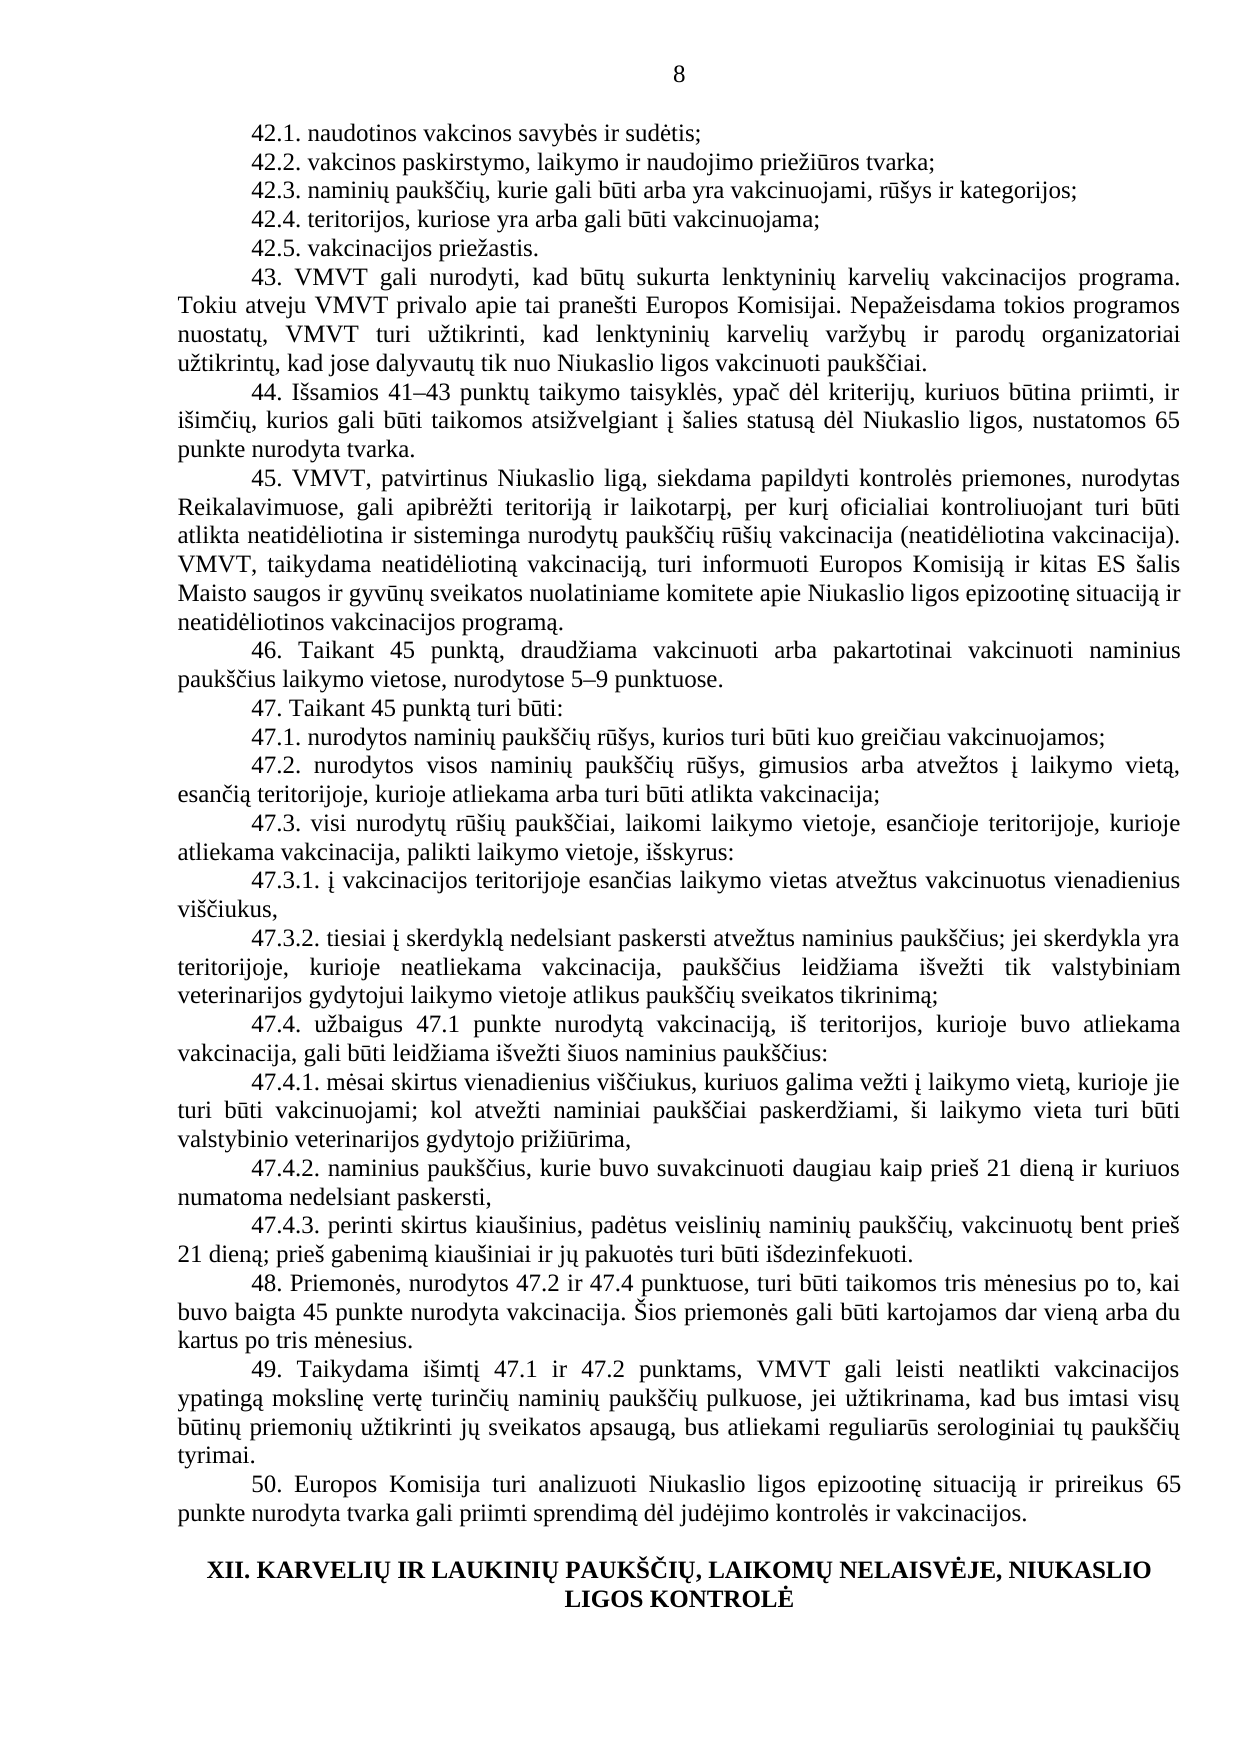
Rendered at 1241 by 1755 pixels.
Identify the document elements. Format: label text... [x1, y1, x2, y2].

text 47. Taikant 45 punktą turi būti: [177, 693, 1181, 722]
text 44. Išsamios 41–43 punktų taikymo taisyklės, ypač dėl kriterijų, kuriuos būtina priimti, ir išimčių, kurios gali būti taikomos atsižvelgiant į šalies statusą dėl Niukaslio ligos, nustatomos 65 punkte nurodyta tvarka. [177, 377, 1181, 463]
text XII. KARVELIŲ IR LAUKINIŲ PAUKŠČIŲ, LAIKOMŲ NELAISVĖJE, NIUKASLIO LIGOS KONTROLĖ [177, 1556, 1181, 1613]
text 49. Taikydama išimtį 47.1 ir 47.2 punktams, VMVT gali leisti neatlikti vakcinacijos ypatingą mokslinę vertę turinčių naminių paukščių pulkuose, jei užtikrinama, kad bus imtasi visų būtinų priemonių užtikrinti jų sveikatos apsaugą, bus atliekami reguliarūs serologiniai tų paukščių tyrimai. [177, 1354, 1181, 1469]
text 46. Taikant 45 punktą, draudžiama vakcinuoti arba pakartotinai vakcinuoti naminius paukščius laikymo vietose, nurodytose 5–9 punktuose. [177, 636, 1181, 693]
text 47.4. užbaigus 47.1 punkte nurodytą vakcinaciją, iš teritorijos, kurioje buvo atliekama vakcinacija, gali būti leidžiama išvežti šiuos naminius paukščius: [177, 1009, 1181, 1067]
text 47.1. nurodytos naminių paukščių rūšys, kurios turi būti kuo greičiau vakcinuojamos; [177, 722, 1181, 751]
text 47.3.2. tiesiai į skerdyklą nedelsiant paskersti atvežtus naminius paukščius; jei skerdykla yra teritorijoje, kurioje neatliekama vakcinacija, paukščius leidžiama išvežti tik valstybiniam veterinarijos gydytojui laikymo vietoje atlikus paukščių sveikatos tikrinimą; [177, 923, 1181, 1009]
text 50. Europos Komisija turi analizuoti Niukaslio ligos epizootinę situaciją ir prireikus 65 punkte nurodyta tvarka gali priimti sprendimą dėl judėjimo kontrolės ir vakcinacijos. [177, 1469, 1181, 1527]
text 47.2. nurodytos visos naminių paukščių rūšys, gimusios arba atvežtos į laikymo vietą, esančią teritorijoje, kurioje atliekama arba turi būti atlikta vakcinacija; [177, 751, 1181, 808]
text 47.4.3. perinti skirtus kiaušinius, padėtus veislinių naminių paukščių, vakcinuotų bent prieš 21 dieną; prieš gabenimą kiaušiniai ir jų pakuotės turi būti išdezinfekuoti. [177, 1211, 1181, 1268]
text 47.3. visi nurodytų rūšių paukščiai, laikomi laikymo vietoje, esančioje teritorijoje, kurioje atliekama vakcinacija, palikti laikymo vietoje, išskyrus: [177, 808, 1181, 866]
text 45. VMVT, patvirtinus Niukaslio ligą, siekdama papildyti kontrolės priemones, nurodytas Reikalavimuose, gali apibrėžti teritoriją ir laikotarpį, per kurį oficialiai kontroliuojant turi būti atlikta neatidėliotina ir sisteminga nurodytų paukščių rūšių vakcinacija (neatidėliotina vakcinacija). VMVT, taikydama neatidėliotiną vakcinaciją, turi informuoti Europos Komisiją ir kitas ES šalis Maisto saugos ir gyvūnų sveikatos nuolatiniame komitete apie Niukaslio ligos epizootinę situaciją ir neatidėliotinos vakcinacijos programą. [177, 463, 1181, 636]
text 48. Priemonės, nurodytos 47.2 ir 47.4 punktuose, turi būti taikomos tris mėnesius po to, kai buvo baigta 45 punkte nurodyta vakcinacija. Šios priemonės gali būti kartojamos dar vieną arba du kartus po tris mėnesius. [177, 1268, 1181, 1354]
text 42.4. teritorijos, kuriose yra arba gali būti vakcinuojama; [177, 204, 1181, 233]
text 42.5. vakcinacijos priežastis. [177, 233, 1181, 262]
text 47.3.1. į vakcinacijos teritorijoje esančias laikymo vietas atvežtus vakcinuotus vienadienius viščiukus, [177, 866, 1181, 923]
text 43. VMVT gali nurodyti, kad būtų sukurta lenktyninių karvelių vakcinacijos programa. Tokiu atveju VMVT privalo apie tai pranešti Europos Komisijai. Nepažeisdama tokios programos nuostatų, VMVT turi užtikrinti, kad lenktyninių karvelių varžybų ir parodų organizatoriai užtikrintų, kad jose dalyvautų tik nuo Niukaslio ligos vakcinuoti paukščiai. [177, 262, 1181, 377]
text 47.4.1. mėsai skirtus vienadienius viščiukus, kuriuos galima vežti į laikymo vietą, kurioje jie turi būti vakcinuojami; kol atvežti naminiai paukščiai paskerdžiami, ši laikymo vieta turi būti valstybinio veterinarijos gydytojo prižiūrima, [177, 1067, 1181, 1153]
text 42.1. naudotinos vakcinos savybės ir sudėtis; [177, 118, 1181, 147]
text 47.4.2. naminius paukščius, kurie buvo suvakcinuoti daugiau kaip prieš 21 dieną ir kuriuos numatoma nedelsiant paskersti, [177, 1153, 1181, 1211]
text 42.2. vakcinos paskirstymo, laikymo ir naudojimo priežiūros tvarka; [177, 147, 1181, 176]
text 42.3. naminių paukščių, kurie gali būti arba yra vakcinuojami, rūšys ir kategorijos; [177, 176, 1181, 204]
